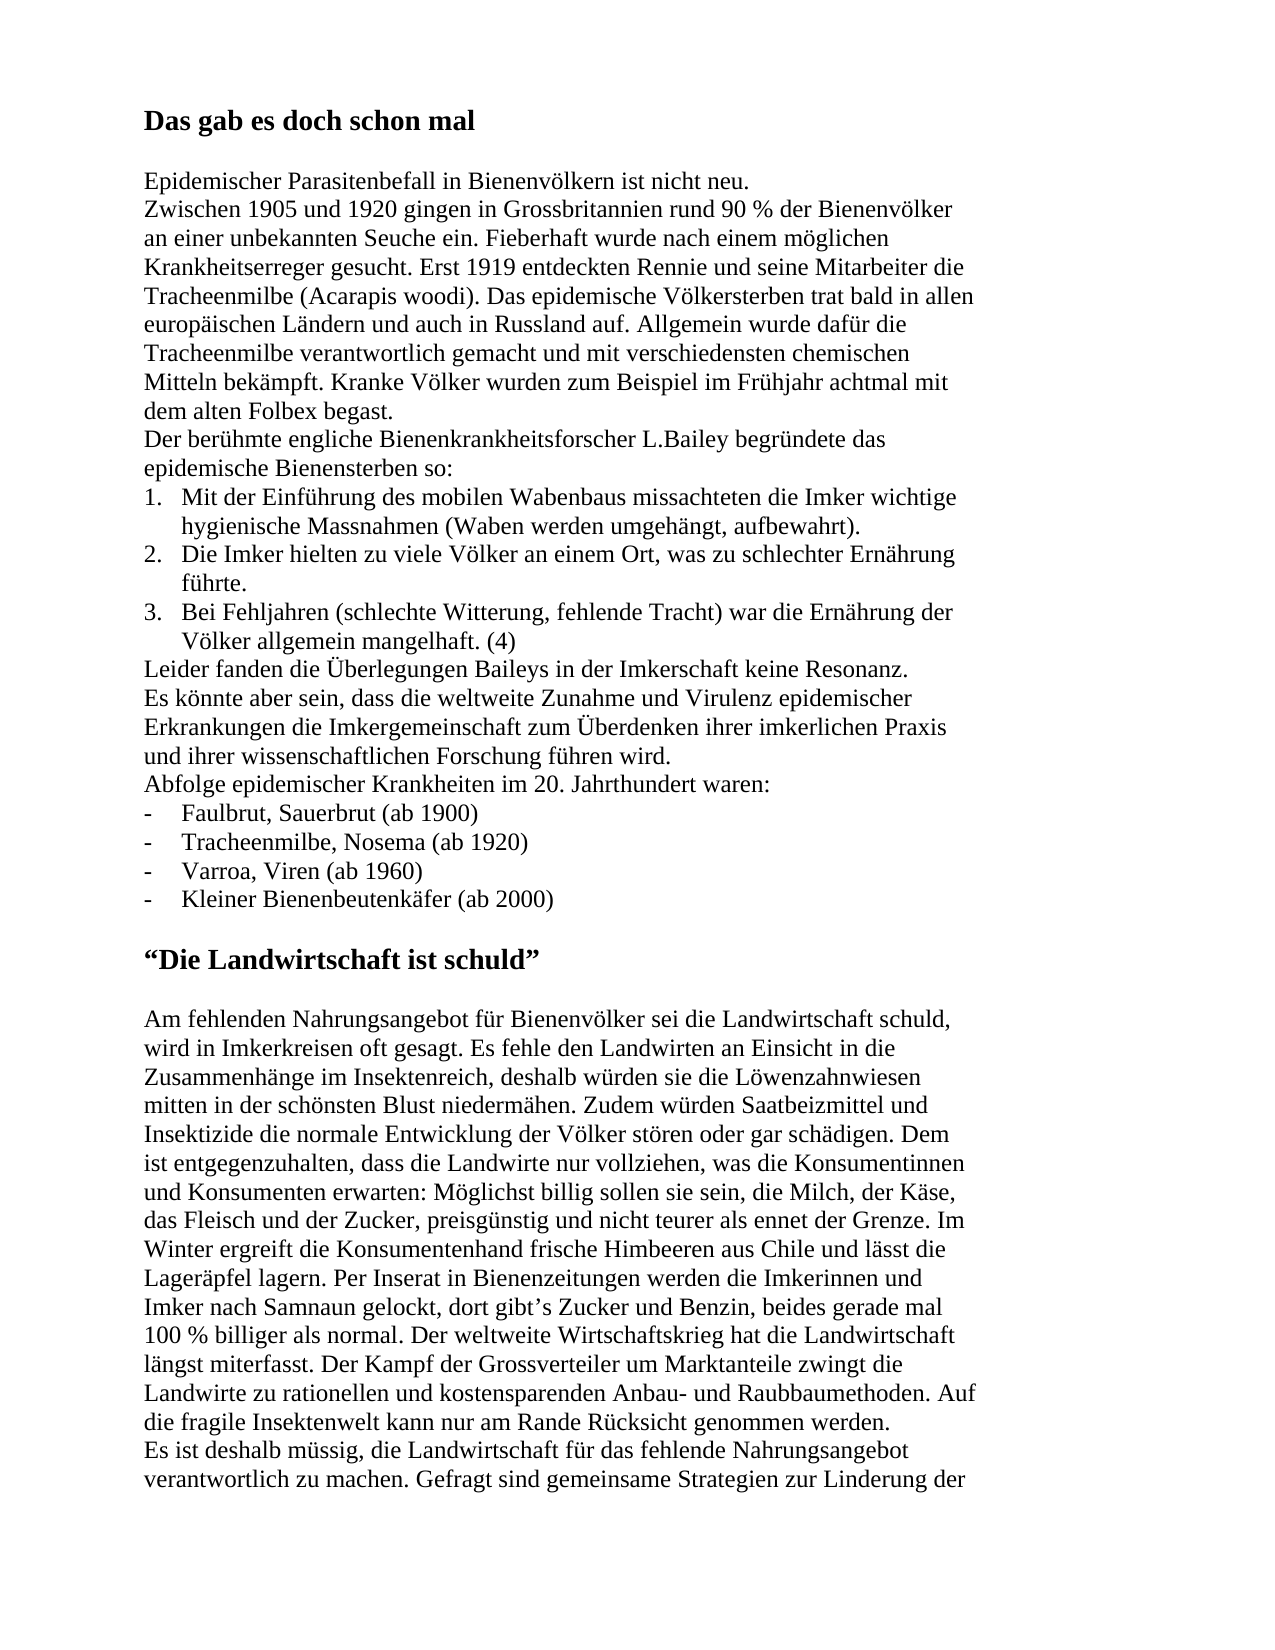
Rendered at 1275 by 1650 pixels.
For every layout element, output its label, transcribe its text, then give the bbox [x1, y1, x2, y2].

text Abfolge epidemischer Krankheiten im 20. Jahrthundert waren: [144, 769, 976, 798]
list Tracheenmilbe, Nosema (ab 1920) [144, 827, 976, 856]
text Der berühmte engliche Bienenkrankheitsforscher L.Bailey begründete das epidemische Bienensterben so: [144, 424, 976, 482]
list Mit der Einführung des mobilen Wabenbaus missachteten die Imker wichtige hygienische Massnahmen (Waben werden umgehängt, aufbewahrt). [144, 482, 976, 539]
list Bei Fehljahren (schlechte Witterung, fehlende Tracht) war die Ernährung der Völker allgemein mangelhaft. (4) [144, 597, 976, 654]
list Varroa, Viren (ab 1960) [144, 856, 976, 884]
text Am fehlenden Nahrungsangebot für Bienenvölker sei die Landwirtschaft schuld, wird in Imkerkreisen oft gesagt. Es fehle den Landwirten an Einsicht in die Zusammenhänge im Insektenreich, deshalb würden sie die Löwenzahnwiesen mitten in der schönsten Blust niedermähen. Zudem würden Saatbeizmittel und Insektizide die normale Entwicklung der Völker stören oder gar schädigen. Dem ist entgegenzuhalten, dass die Landwirte nur vollziehen, was die Konsumentinnen und Konsumenten erwarten: Möglichst billig sollen sie sein, die Milch, der Käse, das Fleisch und der Zucker, preisgünstig und nicht teurer als ennet der Grenze. Im Winter ergreift die Konsumentenhand frische Himbeeren aus Chile und lässt die Lageräpfel lagern. Per Inserat in Bienenzeitungen werden die Imkerinnen und Imker nach Samnaun gelockt, dort gibt’s Zucker und Benzin, beides gerade mal 100 % billiger als normal. Der weltweite Wirtschaftskrieg hat die Landwirtschaft längst miterfasst. Der Kampf der Grossverteiler um Marktanteile zwingt die Landwirte zu rationellen und kostensparenden Anbau- und Raubbaumethoden. Auf die fragile Insektenwelt kann nur am Rande Rücksicht genommen werden. [144, 1004, 976, 1436]
text Epidemischer Parasitenbefall in Bienenvölkern ist nicht neu. [144, 166, 976, 194]
list Die Imker hielten zu viele Völker an einem Ort, was zu schlechter Ernährung führte. [144, 539, 976, 597]
text Es könnte aber sein, dass die weltweite Zunahme und Virulenz epidemischer Erkrankungen die Imkergemeinschaft zum Überdenken ihrer imkerlichen Praxis und ihrer wissenschaftlichen Forschung führen wird. [144, 683, 976, 769]
text Es ist deshalb müssig, die Landwirtschaft für das fehlende Nahrungsangebot verantwortlich zu machen. Gefragt sind gemeinsame Strategien zur Linderung der [144, 1436, 976, 1493]
subtitle Das gab es doch schon mal [144, 103, 976, 137]
subtitle “Die Landwirtschaft ist schuld” [144, 942, 976, 976]
list Faulbrut, Sauerbrut (ab 1900) [144, 798, 976, 827]
list Kleiner Bienenbeutenkäfer (ab 2000) [144, 884, 976, 913]
text Zwischen 1905 und 1920 gingen in Grossbritannien rund 90 % der Bienenvölker an einer unbekannten Seuche ein. Fieberhaft wurde nach einem möglichen Krankheitserreger gesucht. Erst 1919 entdeckten Rennie und seine Mitarbeiter die Tracheenmilbe (Acarapis woodi). Das epidemische Völkersterben trat bald in allen europäischen Ländern und auch in Russland auf. Allgemein wurde dafür die Tracheenmilbe verantwortlich gemacht und mit verschiedensten chemischen Mitteln bekämpft. Kranke Völker wurden zum Beispiel im Frühjahr achtmal mit dem alten Folbex begast. [144, 194, 976, 424]
text Leider fanden die Überlegungen Baileys in der Imkerschaft keine Resonanz. [144, 654, 976, 683]
